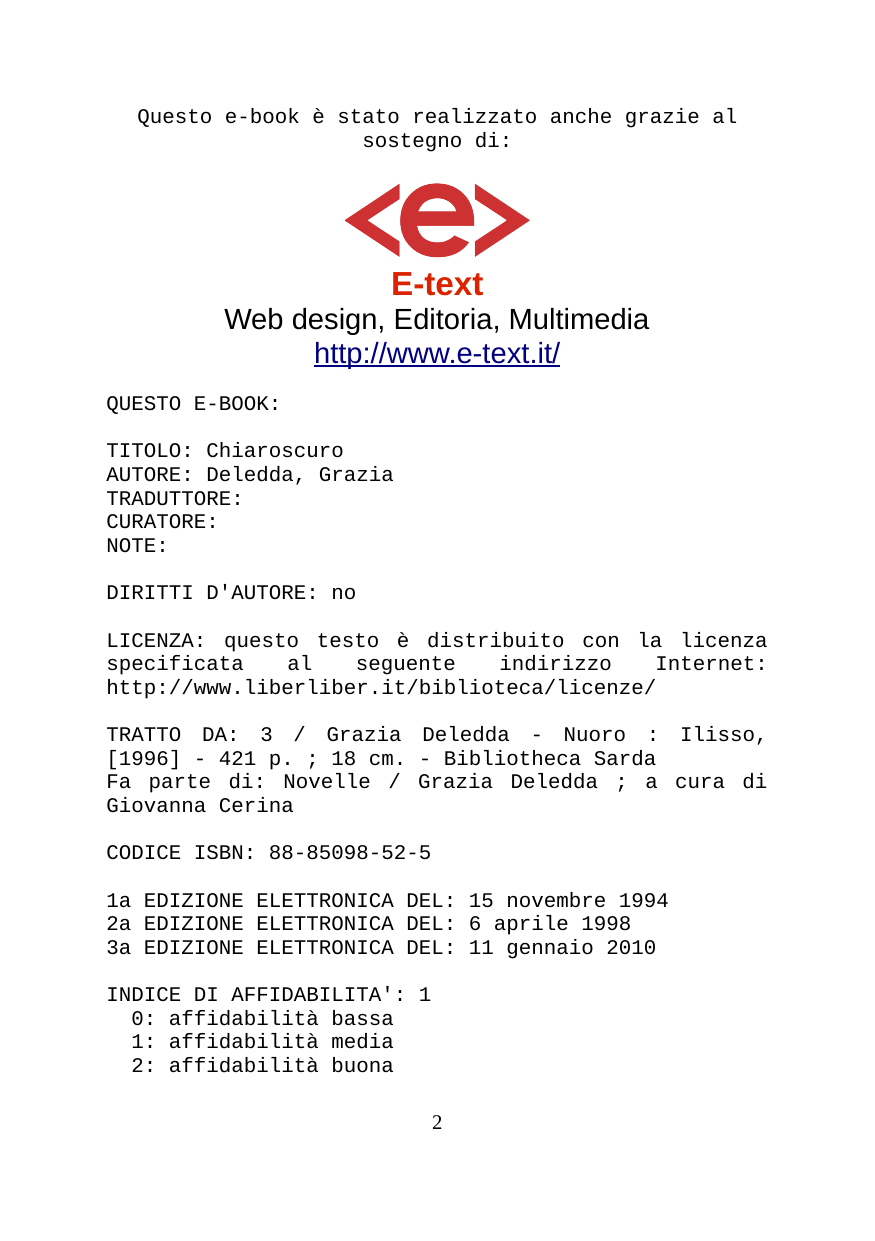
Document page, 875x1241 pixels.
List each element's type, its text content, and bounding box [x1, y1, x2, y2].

picture [343, 183, 531, 258]
text E-text [106, 264, 768, 302]
text NOTE: [106, 535, 768, 559]
text 2: affidabilità buona [106, 1055, 768, 1079]
text CODICE ISBN: 88-85098-52-5 [106, 842, 768, 866]
text http://www.e-text.it/ [106, 336, 768, 369]
text QUESTO E-BOOK: [106, 393, 768, 417]
text 3a EDIZIONE ELETTRONICA DEL: 11 gennaio 2010 [106, 937, 768, 961]
text LICENZA: questo testo è distribuito con la licenza specificata al seguente indirizzo Internet: http://www.liberliber.it/biblioteca/licenze/ [106, 629, 768, 701]
text 1a EDIZIONE ELETTRONICA DEL: 15 novembre 1994 [106, 890, 768, 913]
text 2a EDIZIONE ELETTRONICA DEL: 6 aprile 1998 [106, 913, 768, 937]
text TRATTO DA: 3 / Grazia Deledda - Nuoro : Ilisso, [1996] - 421 p. ; 18 cm. - Bibliotheca Sarda [106, 724, 768, 771]
text TITOLO: Chiaroscuro [106, 440, 768, 464]
text 0: affidabilità bassa [106, 1008, 768, 1032]
text CURATORE: [106, 511, 768, 535]
text DIRITTI D'AUTORE: no [106, 582, 768, 606]
text Web design, Editoria, Multimedia [106, 302, 768, 336]
text TRADUTTORE: [106, 488, 768, 511]
text Fa parte di: Novelle / Grazia Deledda ; a cura di Giovanna Cerina [106, 771, 768, 819]
text INDICE DI AFFIDABILITA': 1 [106, 984, 768, 1008]
text 1: affidabilità media [106, 1032, 768, 1055]
text AUTORE: Deledda, Grazia [106, 464, 768, 488]
text Questo e-book è stato realizzato anche grazie al sostegno di: [106, 106, 768, 153]
